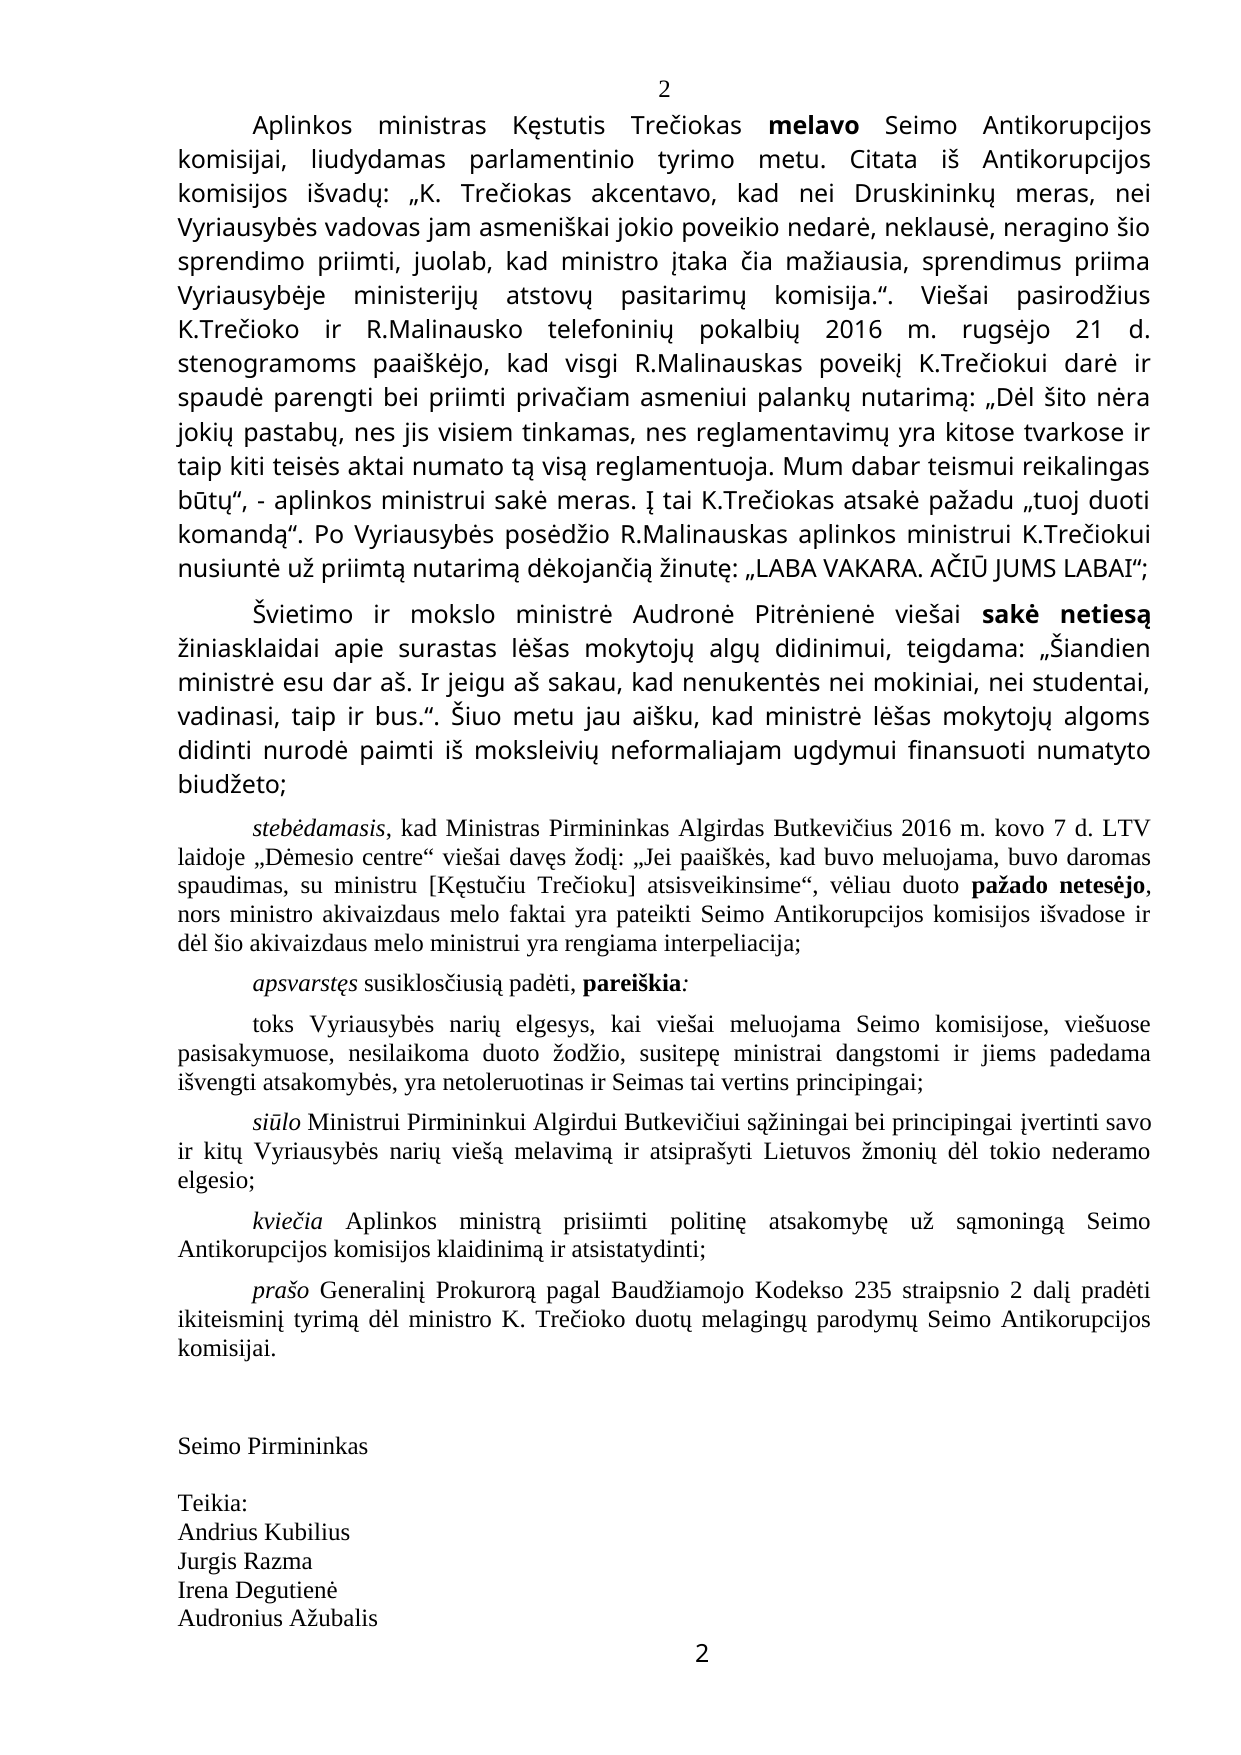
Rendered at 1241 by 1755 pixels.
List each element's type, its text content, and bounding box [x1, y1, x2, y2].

text Aplinkos ministras Kęstutis Trečiokas melavo Seimo Antikorupcijos komisijai, liudydamas parlamentinio tyrimo metu. Citata iš Antikorupcijos komisijos išvadų: „K. Trečiokas akcentavo, kad nei Druskininkų meras, nei Vyriausybės vadovas jam asmeniškai jokio poveikio nedarė, neklausė, neragino šio sprendimo priimti, juolab, kad ministro įtaka čia mažiausia, sprendimus priima Vyriausybėje ministerijų atstovų pasitarimų komisija.“. Viešai pasirodžius K.Trečioko ir R.Malinausko telefoninių pokalbių 2016 m. rugsėjo 21 d. stenogramoms paaiškėjo, kad visgi R.Malinauskas poveikį K.Trečiokui darė ir spaudė parengti bei priimti privačiam asmeniui palankų nutarimą: „Dėl šito nėra jokių pastabų, nes jis visiem tinkamas, nes reglamentavimų yra kitose tvarkose ir taip kiti teisės aktai numato tą visą reglamentuoja. Mum dabar teismui reikalingas būtų“, - aplinkos ministrui sakė meras. Į tai K.Trečiokas atsakė pažadu „tuoj duoti komandą“. Po Vyriausybės posėdžio R.Malinauskas aplinkos ministrui K.Trečiokui nusiuntė už priimtą nutarimą dėkojančią žinutę: „LABA VAKARA. AČIŪ JUMS LABAI“; [177, 108, 1152, 584]
text kviečia Aplinkos ministrą prisiimti politinę atsakomybę už sąmoningą Seimo Antikorupcijos komisijos klaidinimą ir atsistatydinti; [177, 1206, 1152, 1263]
text prašo Generalinį Prokurorą pagal Baudžiamojo Kodekso 235 straipsnio 2 dalį pradėti ikiteisminį tyrimą dėl ministro K. Trečioko duotų melagingų parodymų Seimo Antikorupcijos komisijai. [177, 1275, 1152, 1361]
text Švietimo ir mokslo ministrė Audronė Pitrėnienė viešai sakė netiesą žiniasklaidai apie surastas lėšas mokytojų algų didinimui, teigdama: „Šiandien ministrė esu dar aš. Ir jeigu aš sakau, kad nenukentės nei mokiniai, nei studentai, vadinasi, taip ir bus.“. Šiuo metu jau aišku, kad ministrė lėšas mokytojų algoms didinti nurodė paimti iš moksleivių neformaliajam ugdymui finansuoti numatyto biudžeto; [177, 596, 1152, 801]
text Audronius Ažubalis [177, 1603, 1152, 1632]
text stebėdamasis, kad Ministras Pirmininkas Algirdas Butkevičius 2016 m. kovo 7 d. LTV laidoje „Dėmesio centre“ viešai davęs žodį: „Jei paaiškės, kad buvo meluojama, buvo daromas spaudimas, su ministru [Kęstučiu Trečioku] atsisveikinsime“, vėliau duoto pažado netesėjo, nors ministro akivaizdaus melo faktai yra pateikti Seimo Antikorupcijos komisijos išvadose ir dėl šio akivaizdaus melo ministrui yra rengiama interpeliacija; [177, 813, 1152, 957]
text Irena Degutienė [177, 1575, 1152, 1603]
text toks Vyriausybės narių elgesys, kai viešai meluojama Seimo komisijose, viešuose pasisakymuose, nesilaikoma duoto žodžio, susitepę ministrai dangstomi ir jiems padedama išvengti atsakomybės, yra netoleruotinas ir Seimas tai vertins principingai; [177, 1009, 1152, 1096]
text Teikia: [177, 1488, 1152, 1517]
text Jurgis Razma [177, 1546, 1152, 1575]
text Andrius Kubilius [177, 1517, 1152, 1546]
text Seimo Pirmininkas [177, 1431, 1152, 1460]
text siūlo Ministrui Pirmininkui Algirdui Butkevičiui sąžiningai bei principingai įvertinti savo ir kitų Vyriausybės narių viešą melavimą ir atsiprašyti Lietuvos žmonių dėl tokio nederamo elgesio; [177, 1107, 1152, 1194]
text apsvarstęs susiklosčiusią padėti, pareiškia: [177, 968, 1152, 997]
